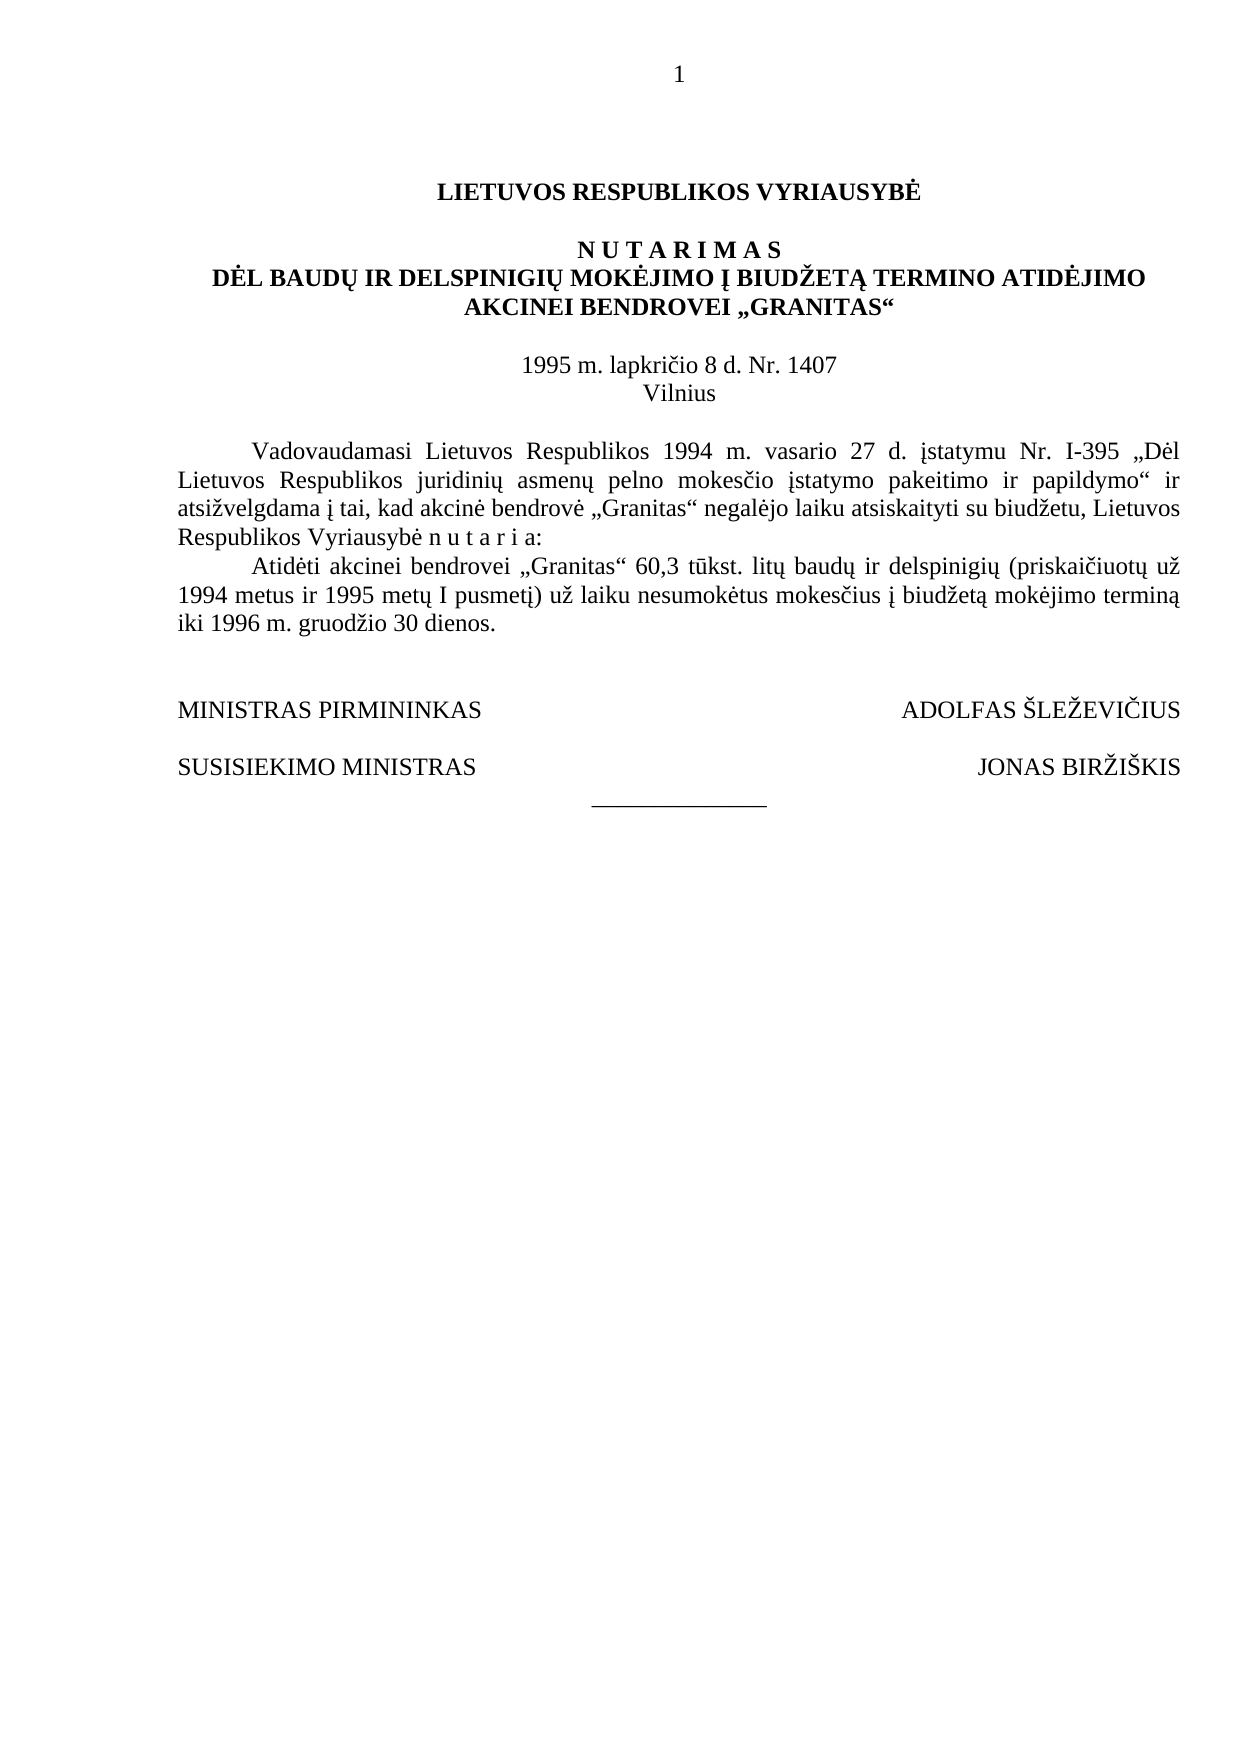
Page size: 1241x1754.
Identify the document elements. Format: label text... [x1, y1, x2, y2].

text Atidėti akcinei bendrovei „Granitas“ 60,3 tūkst. litų baudų ir delspinigių (priskaičiuotų už 1994 metus ir 1995 metų I pusmetį) už laiku nesumokėtus mokesčius į biudžetą mokėjimo terminą iki 1996 m. gruodžio 30 dienos. [177, 551, 1181, 637]
text SUSISIEKIMO MINISTRAS JONAS BIRŽIŠKIS [177, 752, 1181, 781]
text DĖL BAUDŲ IR DELSPINIGIŲ MOKĖJIMO Į BIUDŽETĄ TERMINO ATIDĖJIMO AKCINEI BENDROVEI „GRANITAS“ [177, 263, 1181, 321]
text ______________ [177, 781, 1181, 810]
text Vadovaudamasi Lietuvos Respublikos 1994 m. vasario 27 d. įstatymu Nr. I-395 „Dėl Lietuvos Respublikos juridinių asmenų pelno mokesčio įstatymo pakeitimo ir papildymo“ ir atsižvelgdama į tai, kad akcinė bendrovė „Granitas“ negalėjo laiku atsiskaityti su biudžetu, Lietuvos Respublikos Vyriausybė nutaria: [177, 436, 1181, 551]
text 1995 m. lapkričio 8 d. Nr. 1407 [177, 350, 1181, 378]
text MINISTRAS PIRMININKAS ADOLFAS ŠLEŽEVIČIUS [177, 695, 1181, 723]
text Vilnius [177, 378, 1181, 407]
text N U T A R I M A S [177, 235, 1181, 263]
text LIETUVOS RESPUBLIKOS VYRIAUSYBĖ [177, 177, 1181, 206]
